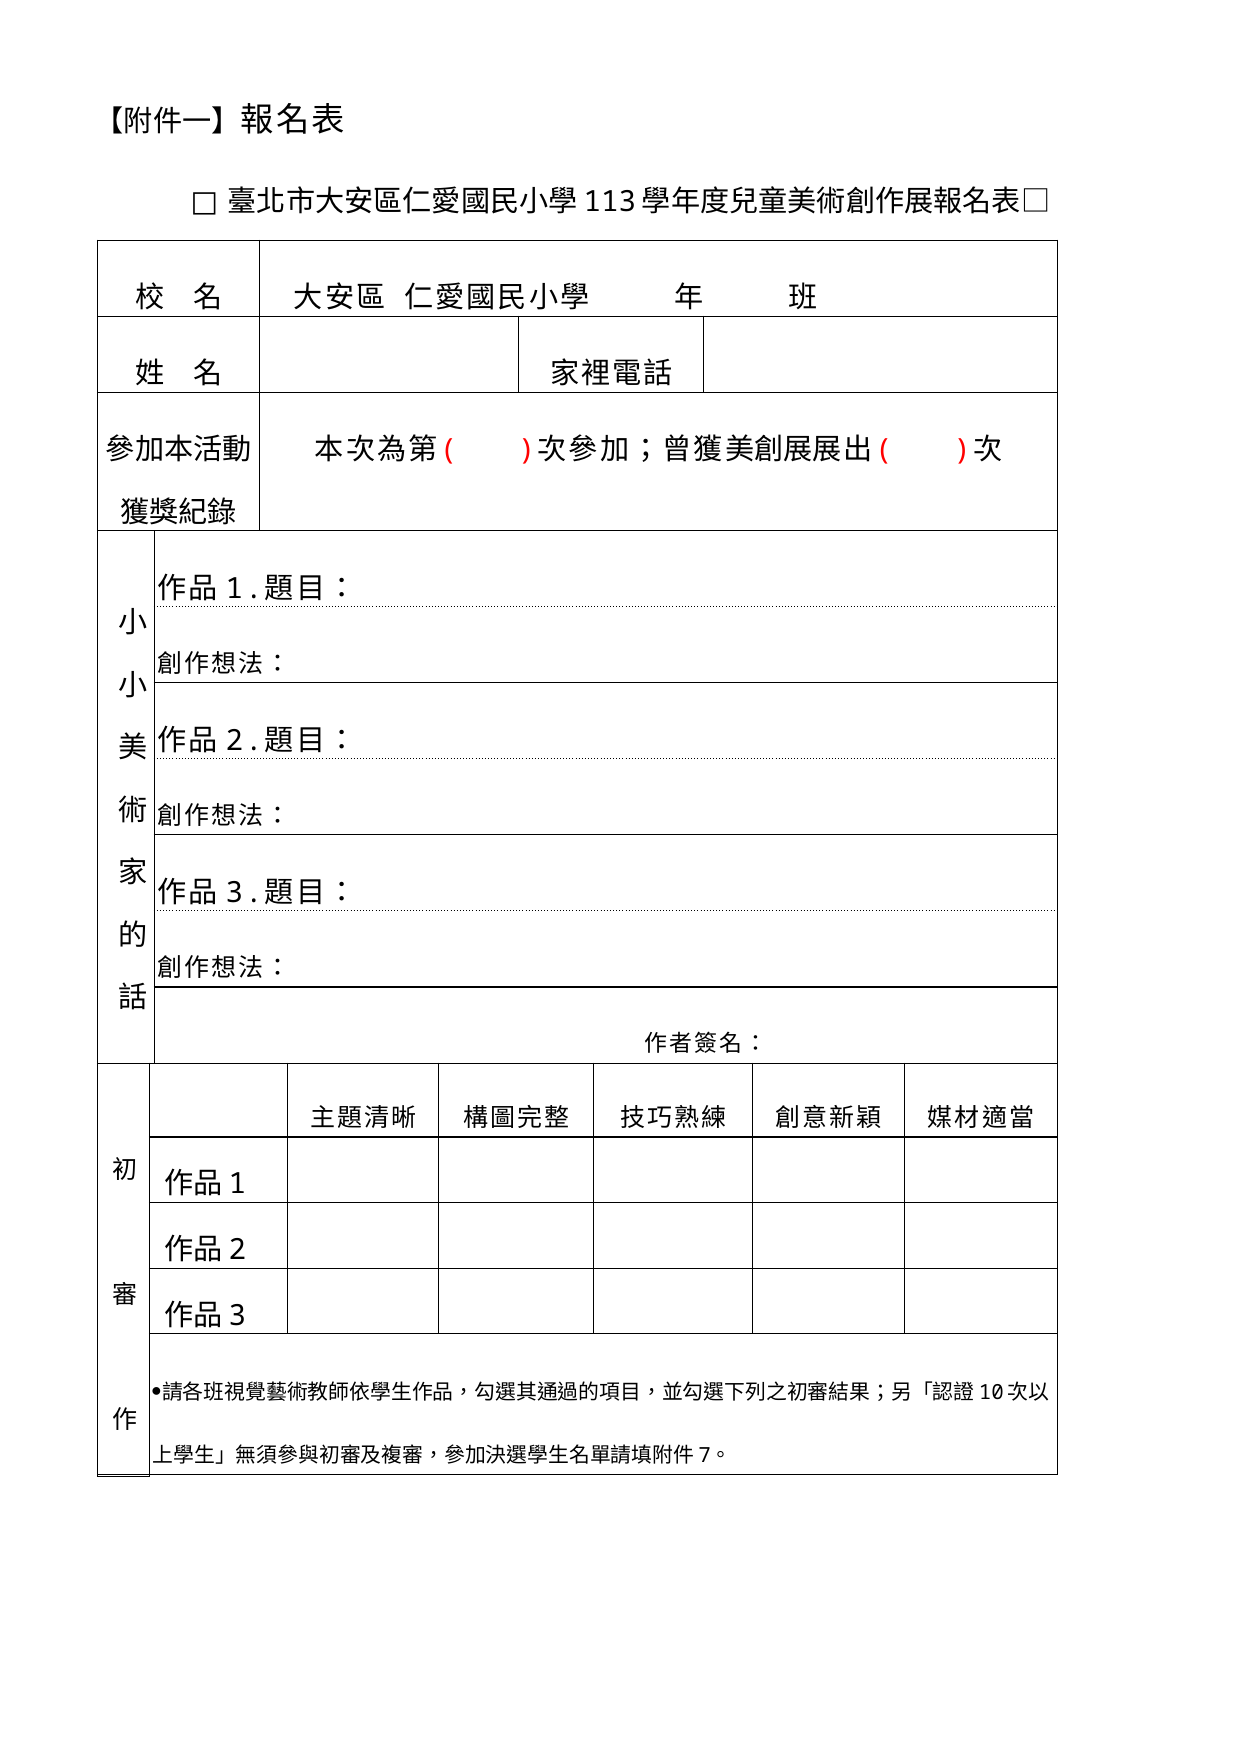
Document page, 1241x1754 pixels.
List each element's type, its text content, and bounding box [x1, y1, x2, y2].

table_cell [260, 317, 518, 392]
table_cell [439, 1138, 593, 1202]
table_cell [753, 1203, 904, 1268]
table_cell [594, 1203, 752, 1268]
table_cell 創作想法： [155, 606, 1057, 682]
table_cell 創作想法： [155, 758, 1057, 834]
table_cell [439, 1203, 593, 1268]
table_cell 主題清晰 [288, 1064, 438, 1136]
table_cell 作品2.題目： [155, 683, 1057, 758]
table_cell [905, 1203, 1057, 1268]
table_cell 本次為第( )次參加；曾獲美創展展出( )次 [260, 393, 1057, 530]
table_cell 小小美術家的話 [98, 531, 154, 1062]
table_header 大安區 仁愛國民小學 年 班 [260, 241, 1057, 316]
table_cell 創意新穎 [753, 1064, 904, 1136]
table_cell 作品1 [150, 1138, 287, 1202]
table_cell [753, 1138, 904, 1202]
table_cell [288, 1269, 438, 1333]
table_cell 技巧熟練 [594, 1064, 752, 1136]
list 臺北市大安區仁愛國民小學113學年度兒童美術創作展報名表□ [94, 157, 1146, 220]
table_cell [288, 1138, 438, 1202]
table_cell 作品1.題目： [155, 531, 1057, 606]
table_cell [439, 1269, 593, 1333]
table_header 校 名 [98, 241, 259, 316]
text 【附件一】報名表 [94, 75, 1146, 137]
table_cell [905, 1138, 1057, 1202]
table_cell 作品3 [150, 1269, 287, 1333]
table_cell 請各班視覺藝術教師依學生作品，勾選其通過的項目，並勾選下列之初審結果；另「認證10次以上學生」無須參與初審及複審，參加決選學生名單請填附件7。 [150, 1334, 1057, 1474]
table_cell 作者簽名： [155, 988, 1057, 1062]
table_cell [594, 1269, 752, 1333]
table_cell 家裡電話 [519, 317, 703, 392]
table_cell 作品2 [150, 1203, 287, 1268]
table_cell [594, 1138, 752, 1202]
table_cell 初 審 作 [98, 1064, 149, 1474]
table_cell 參加本活動獲獎紀錄 [98, 393, 259, 530]
table_cell [704, 317, 1057, 392]
table_cell [753, 1269, 904, 1333]
table_cell 構圖完整 [439, 1064, 593, 1136]
table_cell [288, 1203, 438, 1268]
table_cell [905, 1269, 1057, 1333]
table_cell 創作想法： [155, 910, 1057, 986]
table_cell 姓 名 [98, 317, 259, 392]
table_cell 媒材適當 [905, 1064, 1057, 1136]
table_cell [150, 1064, 287, 1136]
table_cell 作品3.題目： [155, 835, 1057, 910]
